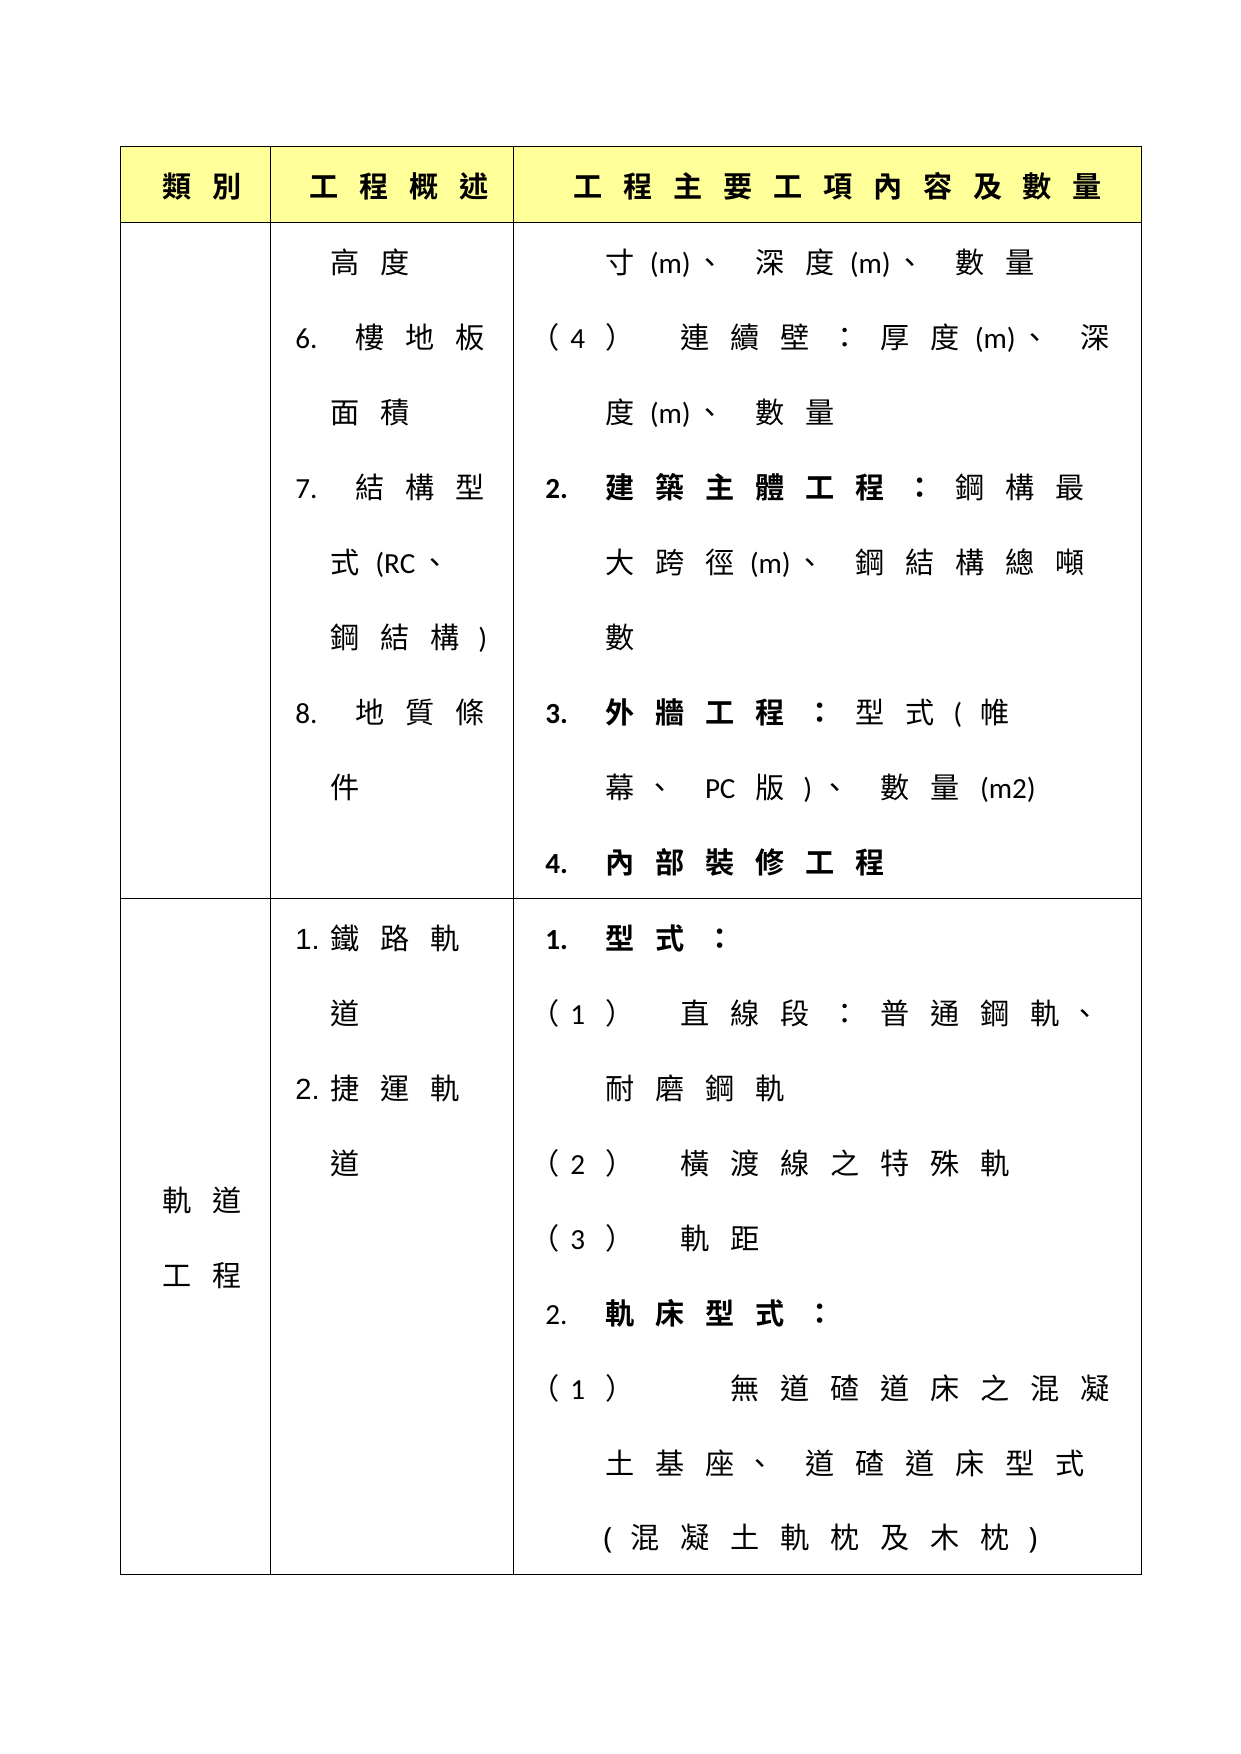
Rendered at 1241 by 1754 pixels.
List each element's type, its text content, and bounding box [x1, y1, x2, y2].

table_cell 基礎工程： 基樁：型式、口徑尺寸(m)、長度(m)、數量、個別最大長度(m)、總長度(m) 井式基礎：型式、口徑尺寸(m)、深度(m)、數量 況箱：型式、口徑尺寸(m)、深度(m)、數量 連續壁：厚度(m)、深度(m)、數量 建築主體工程：鋼構最大跨徑(m)、鋼結構總噸數 外牆工程：型式(帷幕、PC版)、數量(m2) 內部裝修工程 [514, 223, 1141, 898]
table_header 工程概述 [271, 147, 513, 222]
table_cell 鐵路軌道 捷運軌道 [271, 899, 513, 1574]
table_cell 型式： 直線段：普通鋼軌、耐磨鋼軌 橫渡線之特殊軌 軌距 軌床型式： 無道碴道床之混凝土基座、道碴道床型式(混凝土軌枕及木枕) 特殊軌軌床型式 總長度：無道碴道床長度(km)、道碴道床長度(km) 供電方式：軌道旁之第三軌(導電軌)方式、絕緣支座組件、伸縮接頭組件、錨錠組件、護蓋等 其他：鋼軌扣件、基鈑、鋁熱焊接、鋼軌絕緣接頭(IRJ)、止衝擋、標示與標誌、軌道淨空 [514, 899, 1141, 1574]
table_header 類別 [121, 147, 270, 222]
table_cell 軌道 工程 [121, 899, 270, 1574]
table_cell 建物數量(棟) 建物使用用途 基地面積 建物樓層數 建物總高度 樓地板面積 結構型式(RC、鋼結構) 地質條件 [271, 223, 513, 898]
table_cell [121, 223, 270, 898]
table_header 工程主要工項內容及數量 [514, 147, 1141, 222]
